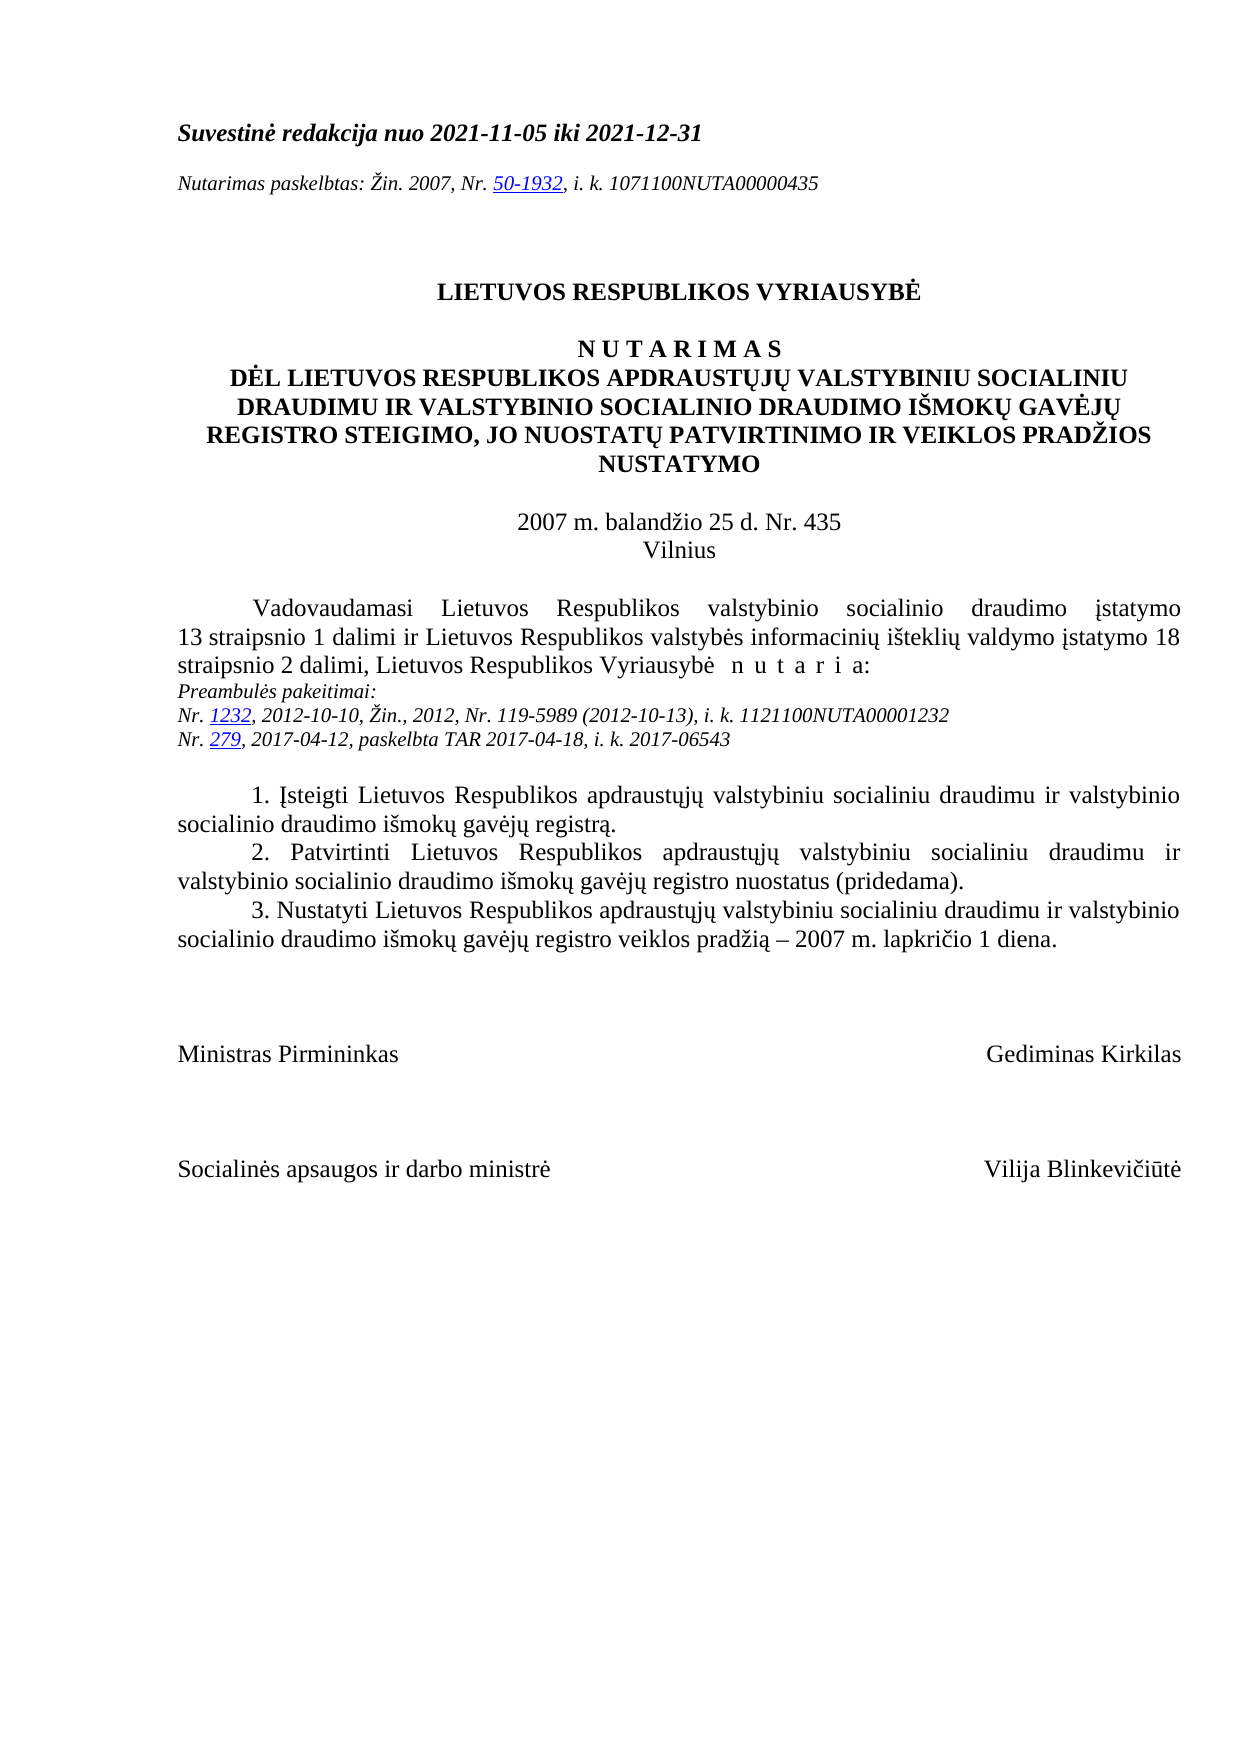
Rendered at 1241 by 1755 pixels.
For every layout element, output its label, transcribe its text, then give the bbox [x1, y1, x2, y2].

text Nr. 279, 2017-04-12, paskelbta TAR 2017-04-18, i. k. 2017-06543 [177, 727, 1181, 751]
text DĖL LIETUVOS RESPUBLIKOS APDRAUSTŲJŲ VALSTYBINIU SOCIALINIU DRAUDIMU IR VALSTYBINIO SOCIALINIO DRAUDIMO IŠMOKŲ GAVĖJŲ REGISTRO STEIGIMO, JO NUOSTATŲ PATVIRTINIMO IR VEIKLOS PRADŽIOS NUSTATYMO [177, 363, 1181, 478]
text 3. Nustatyti Lietuvos Respublikos apdraustųjų valstybiniu socialiniu draudimu ir valstybinio socialinio draudimo išmokų gavėjų registro veiklos pradžią – 2007 m. lapkričio 1 diena. [177, 895, 1181, 952]
text Socialinės apsaugos ir darbo ministrė Vilija Blinkevičiūtė [177, 1154, 1181, 1182]
text Suvestinė redakcija nuo 2021-11-05 iki 2021-12-31 [177, 118, 1181, 147]
text 2. Patvirtinti Lietuvos Respublikos apdraustųjų valstybiniu socialiniu draudimu ir valstybinio socialinio draudimo išmokų gavėjų registro nuostatus (pridedama). [177, 837, 1181, 895]
text Nutarimas paskelbtas: Žin. 2007, Nr. 50-1932, i. k. 1071100NUTA00000435 [177, 171, 1181, 195]
text 2007 m. balandžio 25 d. Nr. 435 [177, 507, 1181, 535]
text Ministras Pirmininkas Gediminas Kirkilas [177, 1039, 1181, 1067]
text LIETUVOS RESPUBLIKOS VYRIAUSYBĖ [177, 277, 1181, 305]
text Preambulės pakeitimai: [177, 679, 1181, 703]
text N U T A R I M A S [177, 334, 1181, 363]
text Vilnius [177, 535, 1181, 564]
text Nr. 1232, 2012-10-10, Žin., 2012, Nr. 119-5989 (2012-10-13), i. k. 1121100NUTA00001232 [177, 703, 1181, 727]
text Vadovaudamasi Lietuvos Respublikos valstybinio socialinio draudimo įstatymo 13 straipsnio 1 dalimi ir Lietuvos Respublikos valstybės informacinių išteklių valdymo įstatymo 18 straipsnio 2 dalimi, Lietuvos Respublikos Vyriausybė nutaria: [177, 593, 1181, 679]
text 1. Įsteigti Lietuvos Respublikos apdraustųjų valstybiniu socialiniu draudimu ir valstybinio socialinio draudimo išmokų gavėjų registrą. [177, 780, 1181, 837]
